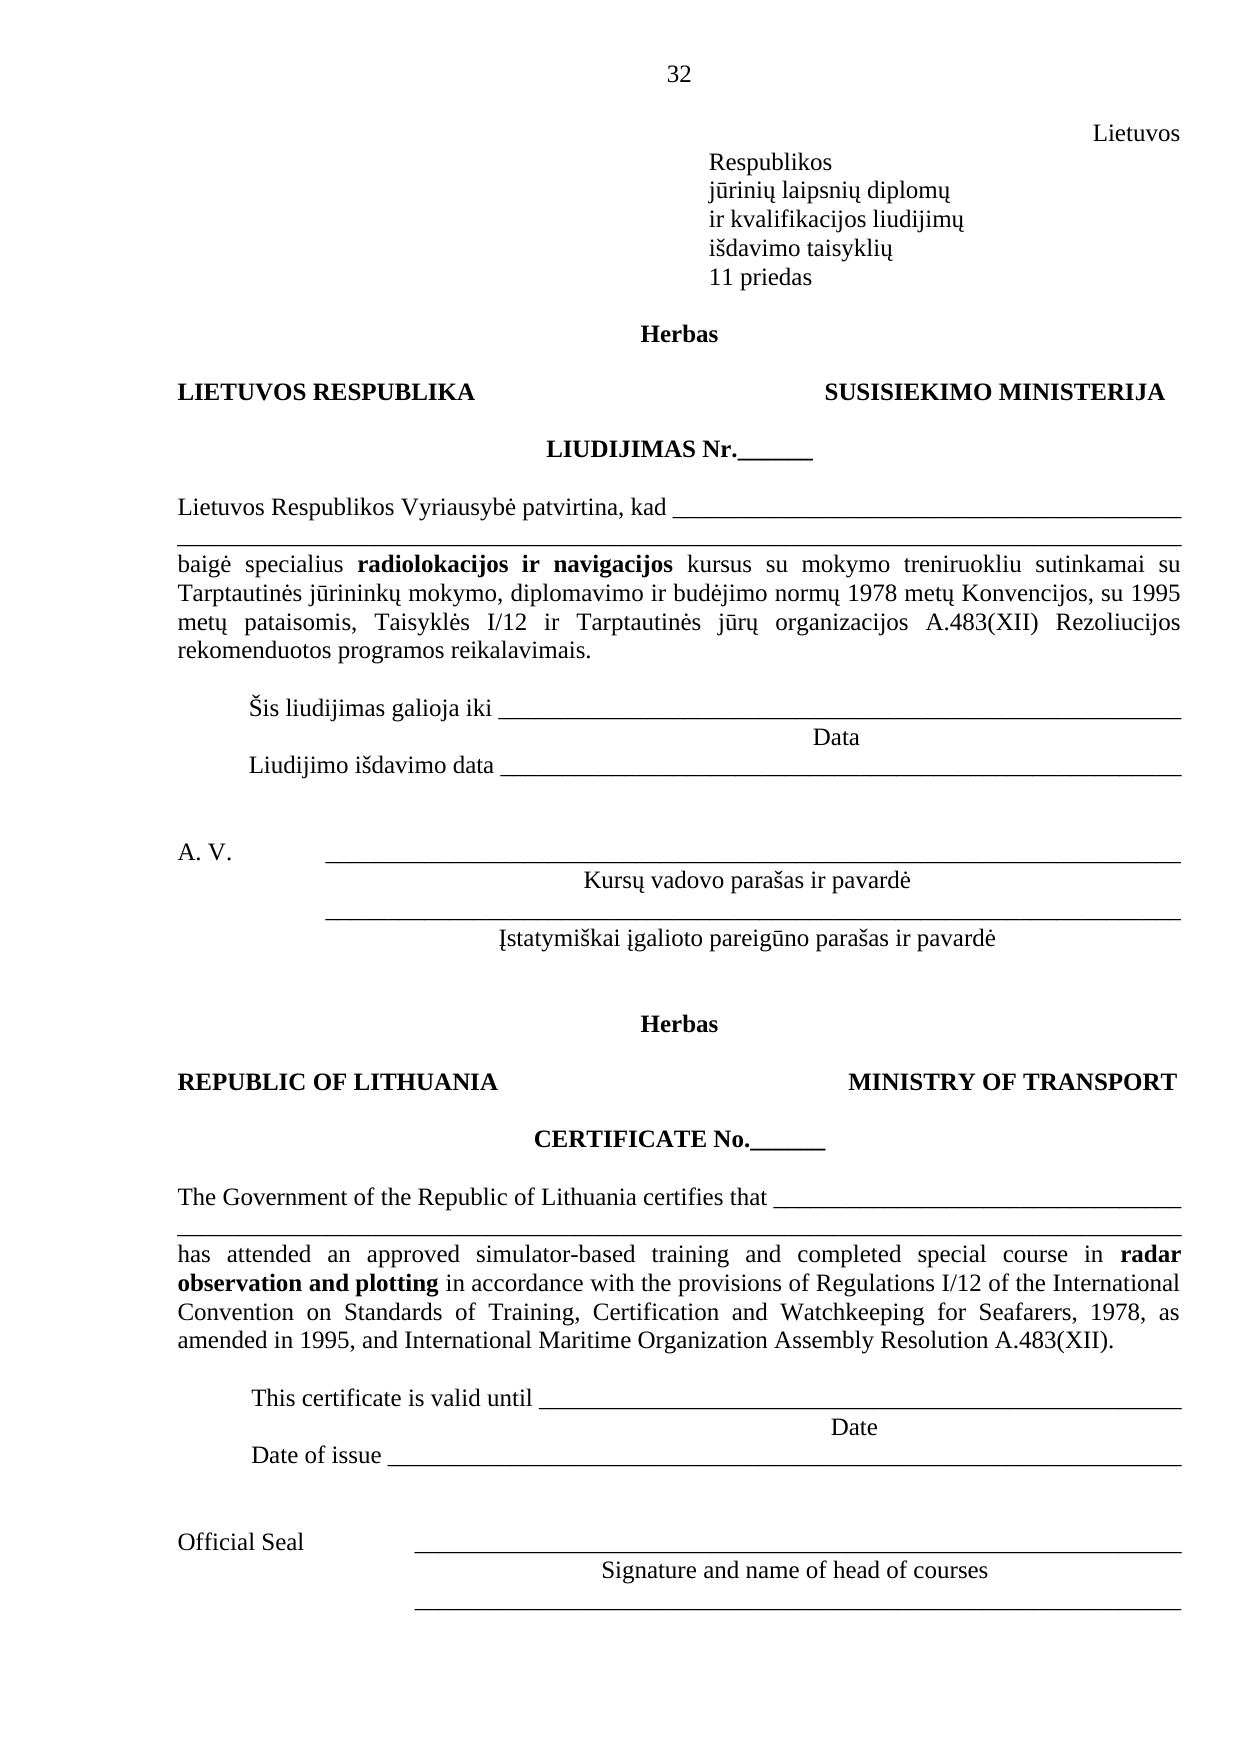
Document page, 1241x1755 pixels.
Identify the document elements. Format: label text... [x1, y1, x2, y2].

text baigė specialius radiolokacijos ir navigacijos kursus su mokymo treniruokliu sutinkamai su Tarptautinės jūrininkų mokymo, diplomavimo ir budėjimo normų 1978 metų Konvencijos, su 1995 metų pataisomis, Taisyklės I/12 ir Tarptautinės jūrų organizacijos A.483(XII) Rezoliucijos rekomenduotos programos reikalavimais. [177, 549, 1181, 664]
text Lietuvos Respublikos [709, 118, 1181, 176]
text Kursų vadovo parašas ir pavardė [177, 866, 1181, 894]
text išdavimo taisyklių [177, 233, 1181, 262]
text LIUDIJIMAS Nr.______ [177, 434, 1181, 463]
text has attended an approved simulator-based training and completed special course in radar observation and plotting in accordance with the provisions of Regulations I/12 of the International Convention on Standards of Training, Certification and Watchkeeping for Seafarers, 1978, as amended in 1995, and International Maritime Organization Assembly Resolution A.483(XII). [177, 1239, 1181, 1354]
text Herbas [177, 319, 1181, 348]
text LIETUVOS RESPUBLIKA SUSISIEKIMO MINISTERIJA [177, 377, 1181, 406]
text The Government of the Republic of Lithuania certifies that [177, 1182, 1181, 1211]
text Šis liudijimas galioja iki [177, 693, 1181, 722]
text Herbas [177, 1009, 1181, 1038]
text Signature and name of head of courses [177, 1556, 1181, 1584]
text REPUBLIC OF LITHUANIA MINISTRY OF TRANSPORT [177, 1067, 1181, 1096]
text ir kvalifikacijos liudijimų [177, 204, 1181, 233]
text 11 priedas [177, 262, 1181, 291]
text jūrinių laipsnių diplomų [177, 176, 1181, 204]
text Liudijimo išdavimo data [177, 751, 1181, 779]
text A. V. [177, 837, 1181, 866]
text CERTIFICATE No.______ [177, 1124, 1181, 1153]
text Date [177, 1412, 1181, 1441]
text Įstatymiškai įgalioto pareigūno parašas ir pavardė [177, 923, 1181, 952]
text Lietuvos Respublikos Vyriausybė patvirtina, kad [177, 492, 1181, 521]
text This certificate is valid until [177, 1383, 1181, 1412]
text Date of issue [177, 1441, 1181, 1469]
text Data [177, 722, 1181, 751]
text Official Seal [177, 1527, 1181, 1556]
